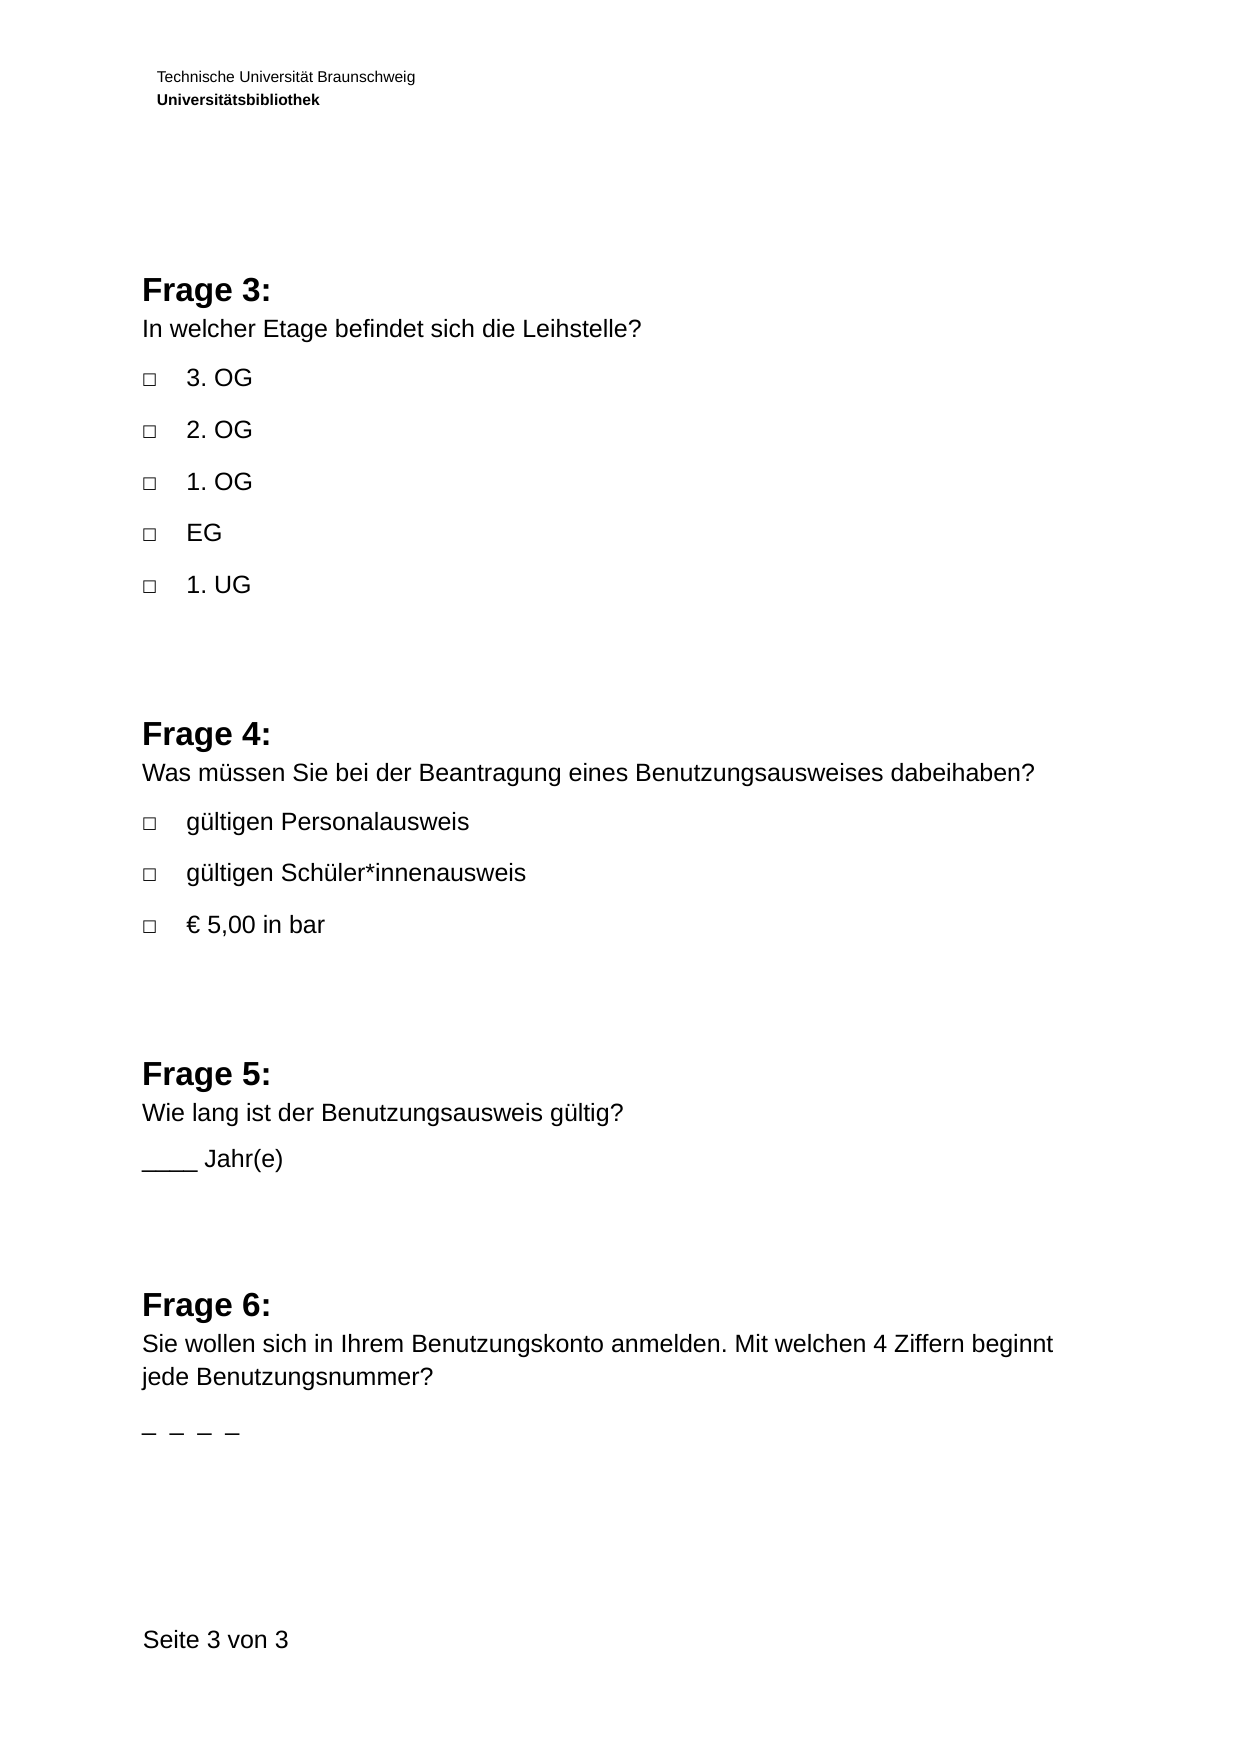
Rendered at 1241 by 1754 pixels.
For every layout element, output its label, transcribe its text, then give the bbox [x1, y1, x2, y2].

text Wie lang ist der Benutzungsausweis gültig? [142, 1098, 1098, 1127]
text ☐ gültigen Personalausweis [142, 803, 1098, 837]
subtitle Frage 4: [142, 714, 1098, 752]
text ☐ 1. UG [142, 566, 1098, 601]
subtitle Frage 3: [142, 270, 1098, 308]
subtitle Frage 6: [142, 1284, 1098, 1323]
text ☐ EG [142, 515, 1098, 549]
text In welcher Etage befindet sich die Leihstelle? [142, 314, 1098, 343]
subtitle Frage 5: [142, 1054, 1098, 1092]
text ☐ 1. OG [142, 463, 1098, 497]
text Sie wollen sich in Ihrem Benutzungskonto anmelden. Mit welchen 4 Ziffern beginnt jede Benutzungsnummer? [142, 1329, 1098, 1391]
text Was müssen Sie bei der Beantragung eines Benutzungsausweises dabeihaben? [142, 758, 1098, 787]
text ☐ € 5,00 in bar [142, 907, 1098, 941]
text ☐ 2. OG [142, 411, 1098, 446]
text ____ Jahr(e) [142, 1143, 1098, 1172]
text ☐ gültigen Schüler*innenausweis [142, 855, 1098, 889]
text _ _ _ _ [142, 1407, 1098, 1436]
text ☐ 3. OG [142, 360, 1098, 394]
